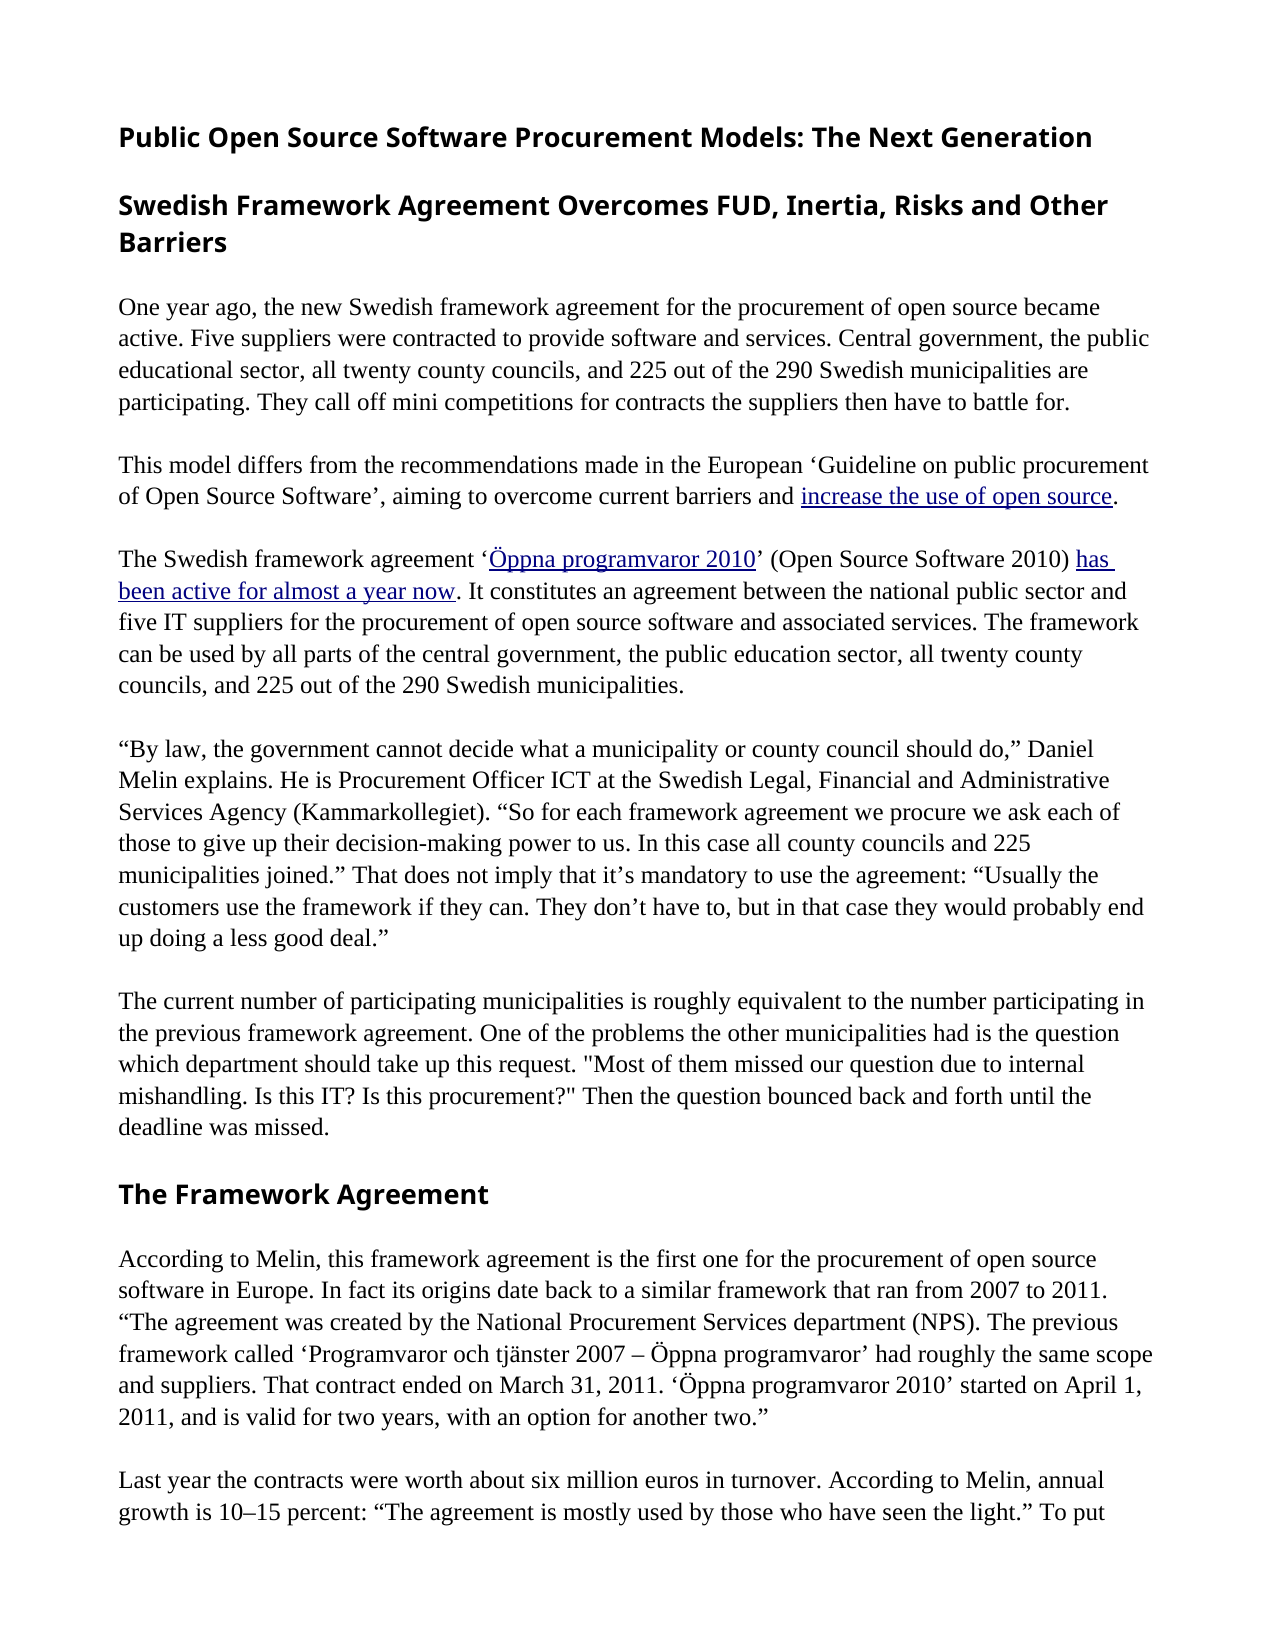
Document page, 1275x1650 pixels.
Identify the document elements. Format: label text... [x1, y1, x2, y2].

text The current number of participating municipalities is roughly equivalent to the number participating in the previous framework agreement. One of the problems the other municipalities had is the question which department should take up this request. "Most of them missed our question due to internal mishandling. Is this IT? Is this procurement?" Then the question bounced back and forth until the deadline was missed. [118, 986, 1157, 1141]
text Last year the contracts were worth about six million euros in turnover. According to Melin, annual growth is 10–15 percent: “The agreement is mostly used by those who have seen the light.” To put [118, 1465, 1157, 1525]
text One year ago, the new Swedish framework agreement for the procurement of open source became active. Five suppliers were contracted to provide software and services. Central government, the public educational sector, all twenty county councils, and 225 out of the 290 Swedish municipalities are participating. They call off mini competitions for contracts the suppliers then have to battle for. [118, 292, 1157, 415]
text The Swedish framework agreement ‘Öppna programvaror 2010’ (Open Source Software 2010) has been active for almost a year now. It constitutes an agreement between the national public sector and five IT suppliers for the procurement of open source software and associated services. The framework can be used by all parts of the central government, the public education sector, all twenty county councils, and 225 out of the 290 Swedish municipalities. [118, 544, 1157, 699]
subtitle Swedish Framework Agreement Overcomes FUD, Inertia, Risks and Other Barriers [118, 187, 1157, 260]
text “By law, the government cannot decide what a municipality or county council should do,” Daniel Melin explains. He is Procurement Officer ICT at the Swedish Legal, Financial and Administrative Services Agency (Kammarkollegiet). “So for each framework agreement we procure we ask each of those to give up their decision-making power to us. In this case all county councils and 225 municipalities joined.” That does not imply that it’s mandatory to use the agreement: “Usually the customers use the framework if they can. They don’t have to, but in that case they would probably end up doing a less good deal.” [118, 734, 1157, 952]
subtitle Public Open Source Software Procurement Models: The Next Generation [118, 118, 1157, 155]
subtitle The Framework Agreement [118, 1176, 1157, 1212]
text This model differs from the recommendations made in the European ‘Guideline on public procurement of Open Source Software’, aiming to overcome current barriers and increase the use of open source. [118, 450, 1157, 510]
text According to Melin, this framework agreement is the first one for the procurement of open source software in Europe. In fact its origins date back to a similar framework that ran from 2007 to 2011. “The agreement was created by the National Procurement Services department (NPS). The previous framework called ‘Programvaror och tjänster 2007 – Öppna programvaror’ had roughly the same scope and suppliers. That contract ended on March 31, 2011. ‘Öppna programvaror 2010’ started on April 1, 2011, and is valid for two years, with an option for another two.” [118, 1244, 1157, 1431]
